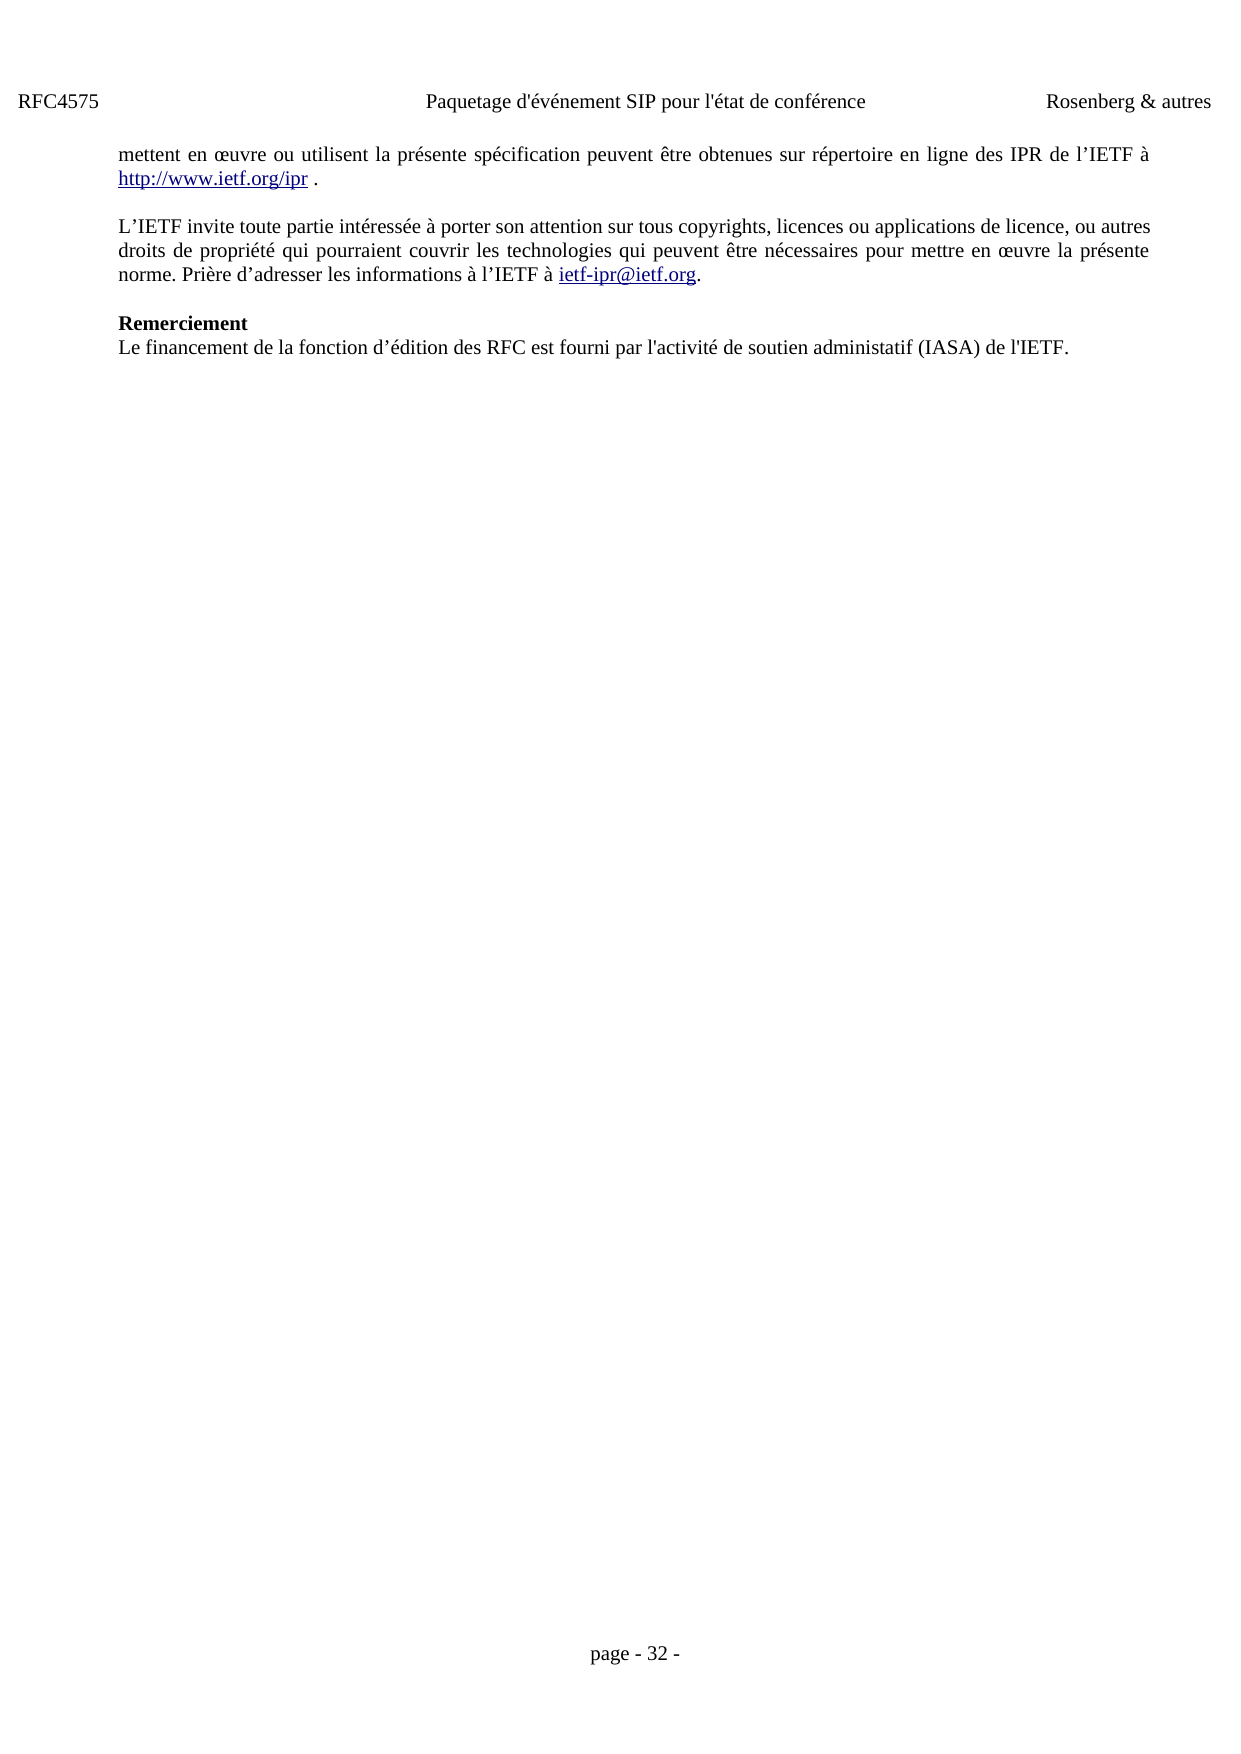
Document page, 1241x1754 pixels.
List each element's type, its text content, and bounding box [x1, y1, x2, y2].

text L’IETF invite toute partie intéressée à porter son attention sur tous copyrights, licences ou applications de licence, ou autres droits de propriété qui pourraient couvrir les technologies qui peuvent être nécessaires pour mettre en œuvre la présente norme. Prière d’adresser les informations à l’IETF à ietf-ipr@ietf.org. [118, 214, 1152, 286]
text mettent en œuvre ou utilisent la présente spécification peuvent être obtenues sur répertoire en ligne des IPR de l’IETF à http://www.ietf.org/ipr . [118, 142, 1152, 190]
text Remerciement [118, 311, 1152, 334]
text Le financement de la fonction d’édition des RFC est fourni par l'activité de soutien administatif (IASA) de l'IETF. [118, 334, 1152, 359]
